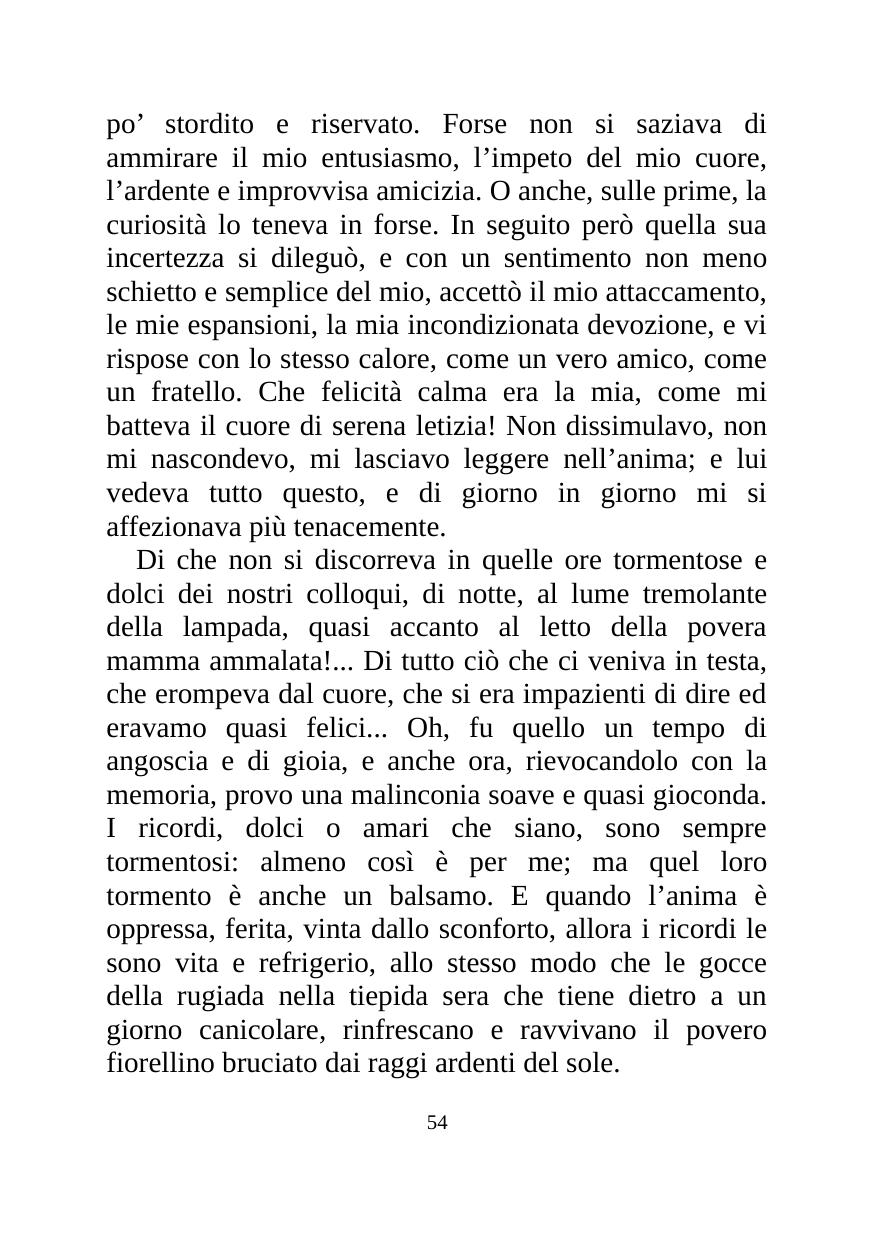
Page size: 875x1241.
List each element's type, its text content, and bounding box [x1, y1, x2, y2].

text Di che non si discorreva in quelle ore tormentose e dolci dei nostri colloqui, di notte, al lume tremolante della lampada, quasi accanto al letto della povera mamma ammalata!... Di tutto ciò che ci veniva in testa, che erompeva dal cuore, che si era impazienti di dire ed eravamo quasi felici... Oh, fu quello un tempo di angoscia e di gioia, e anche ora, rievocandolo con la memoria, provo una malinconia soave e quasi gioconda. I ricordi, dolci o amari che siano, sono sempre tormentosi: almeno così è per me; ma quel loro tormento è anche un balsamo. E quando l’anima è oppressa, ferita, vinta dallo sconforto, allora i ricordi le sono vita e refrigerio, allo stesso modo che le gocce della rugiada nella tiepida sera che tiene dietro a un giorno canicolare, rinfrescano e ravvivano il povero fiorellino bruciato dai raggi ardenti del sole. [106, 542, 768, 1079]
text po’ stordito e riservato. Forse non si saziava di ammirare il mio entusiasmo, l’impeto del mio cuore, l’ardente e improvvisa amicizia. O anche, sulle prime, la curiosità lo teneva in forse. In seguito però quella sua incertezza si dileguò, e con un sentimento non meno schietto e semplice del mio, accettò il mio attaccamento, le mie espansioni, la mia incondizionata devozione, e vi rispose con lo stesso calore, come un vero amico, come un fratello. Che felicità calma era la mia, come mi batteva il cuore di serena letizia! Non dissimulavo, non mi nascondevo, mi lasciavo leggere nell’anima; e lui vedeva tutto questo, e di giorno in giorno mi si affezionava più tenacemente. [106, 106, 768, 542]
